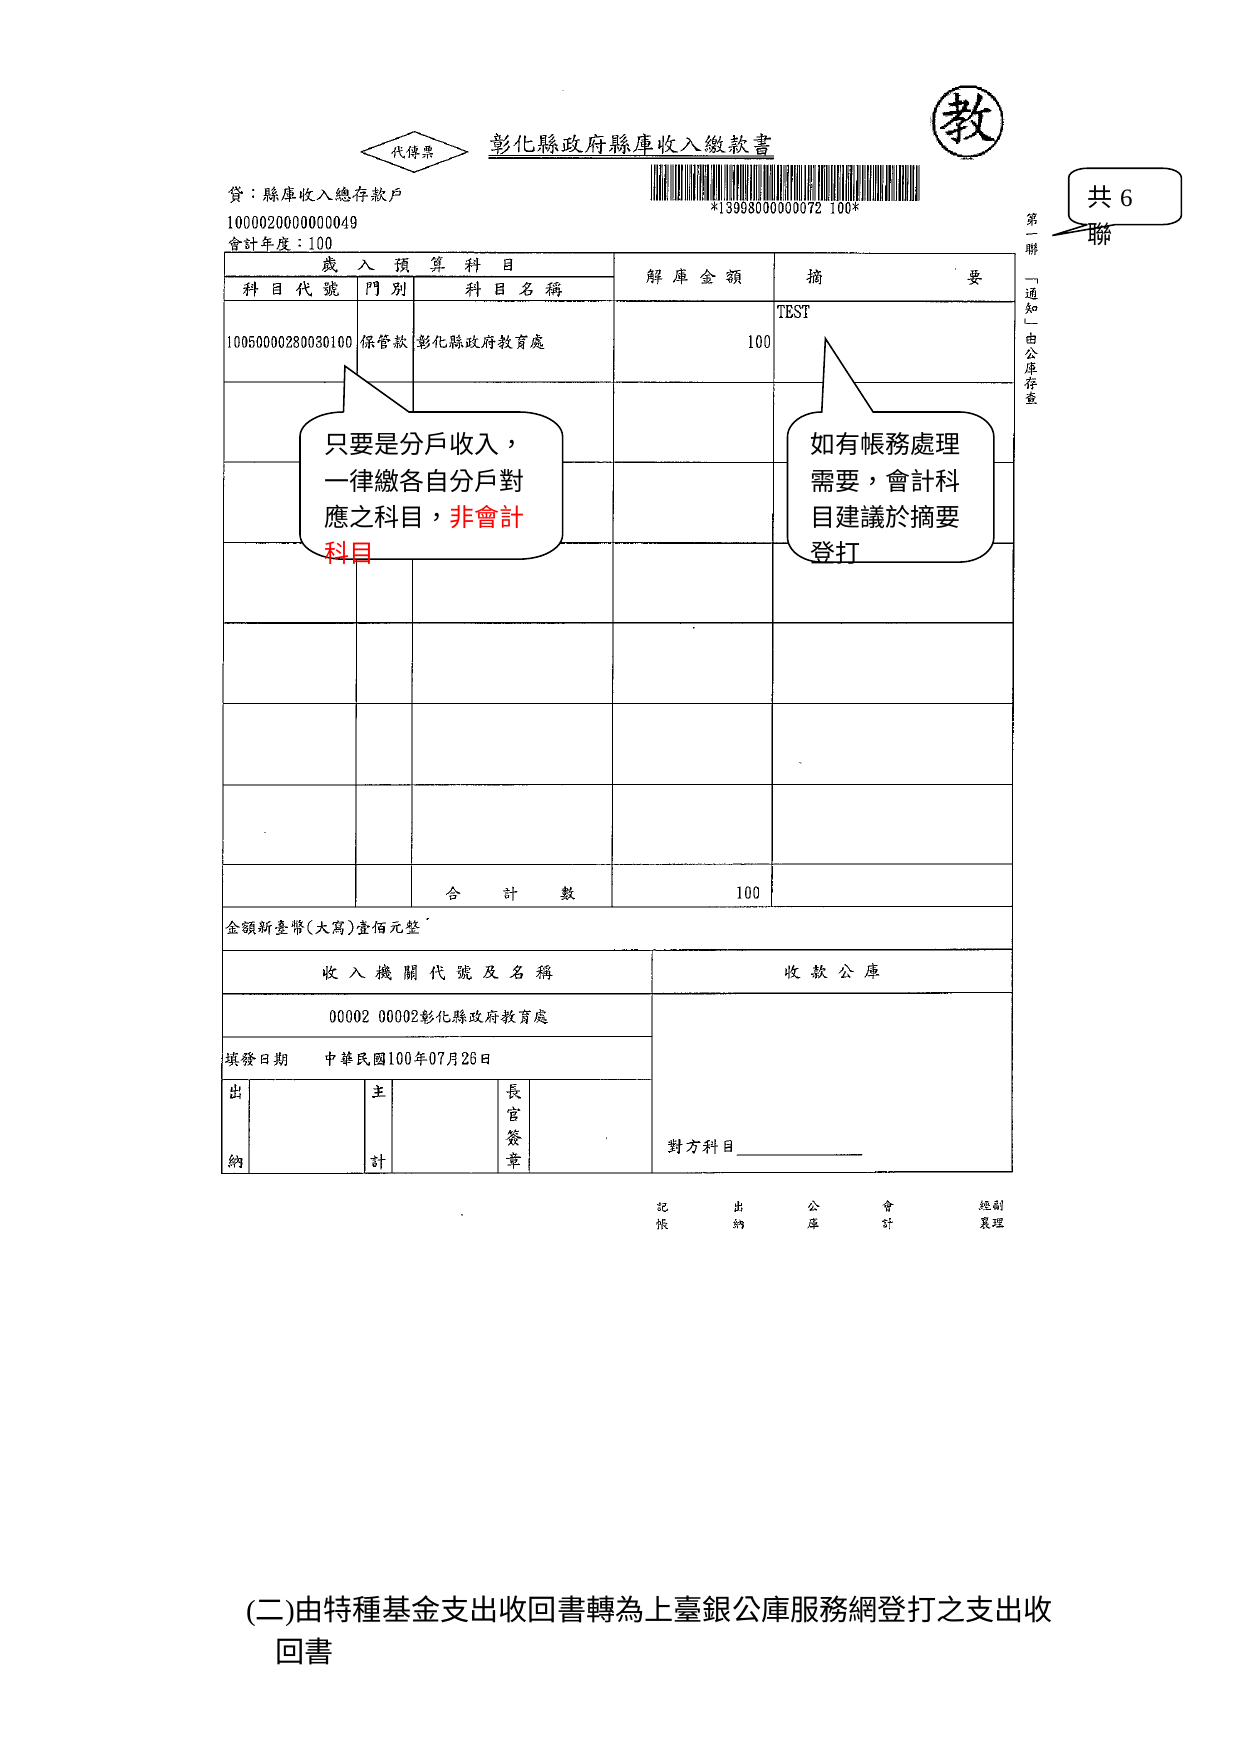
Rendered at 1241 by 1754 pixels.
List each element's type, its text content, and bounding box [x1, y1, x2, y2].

text (二)由特種基金支出收回書轉為上臺銀公庫服務網登打之支出收回書 [246, 1586, 1053, 1671]
picture [187, 75, 1053, 1251]
